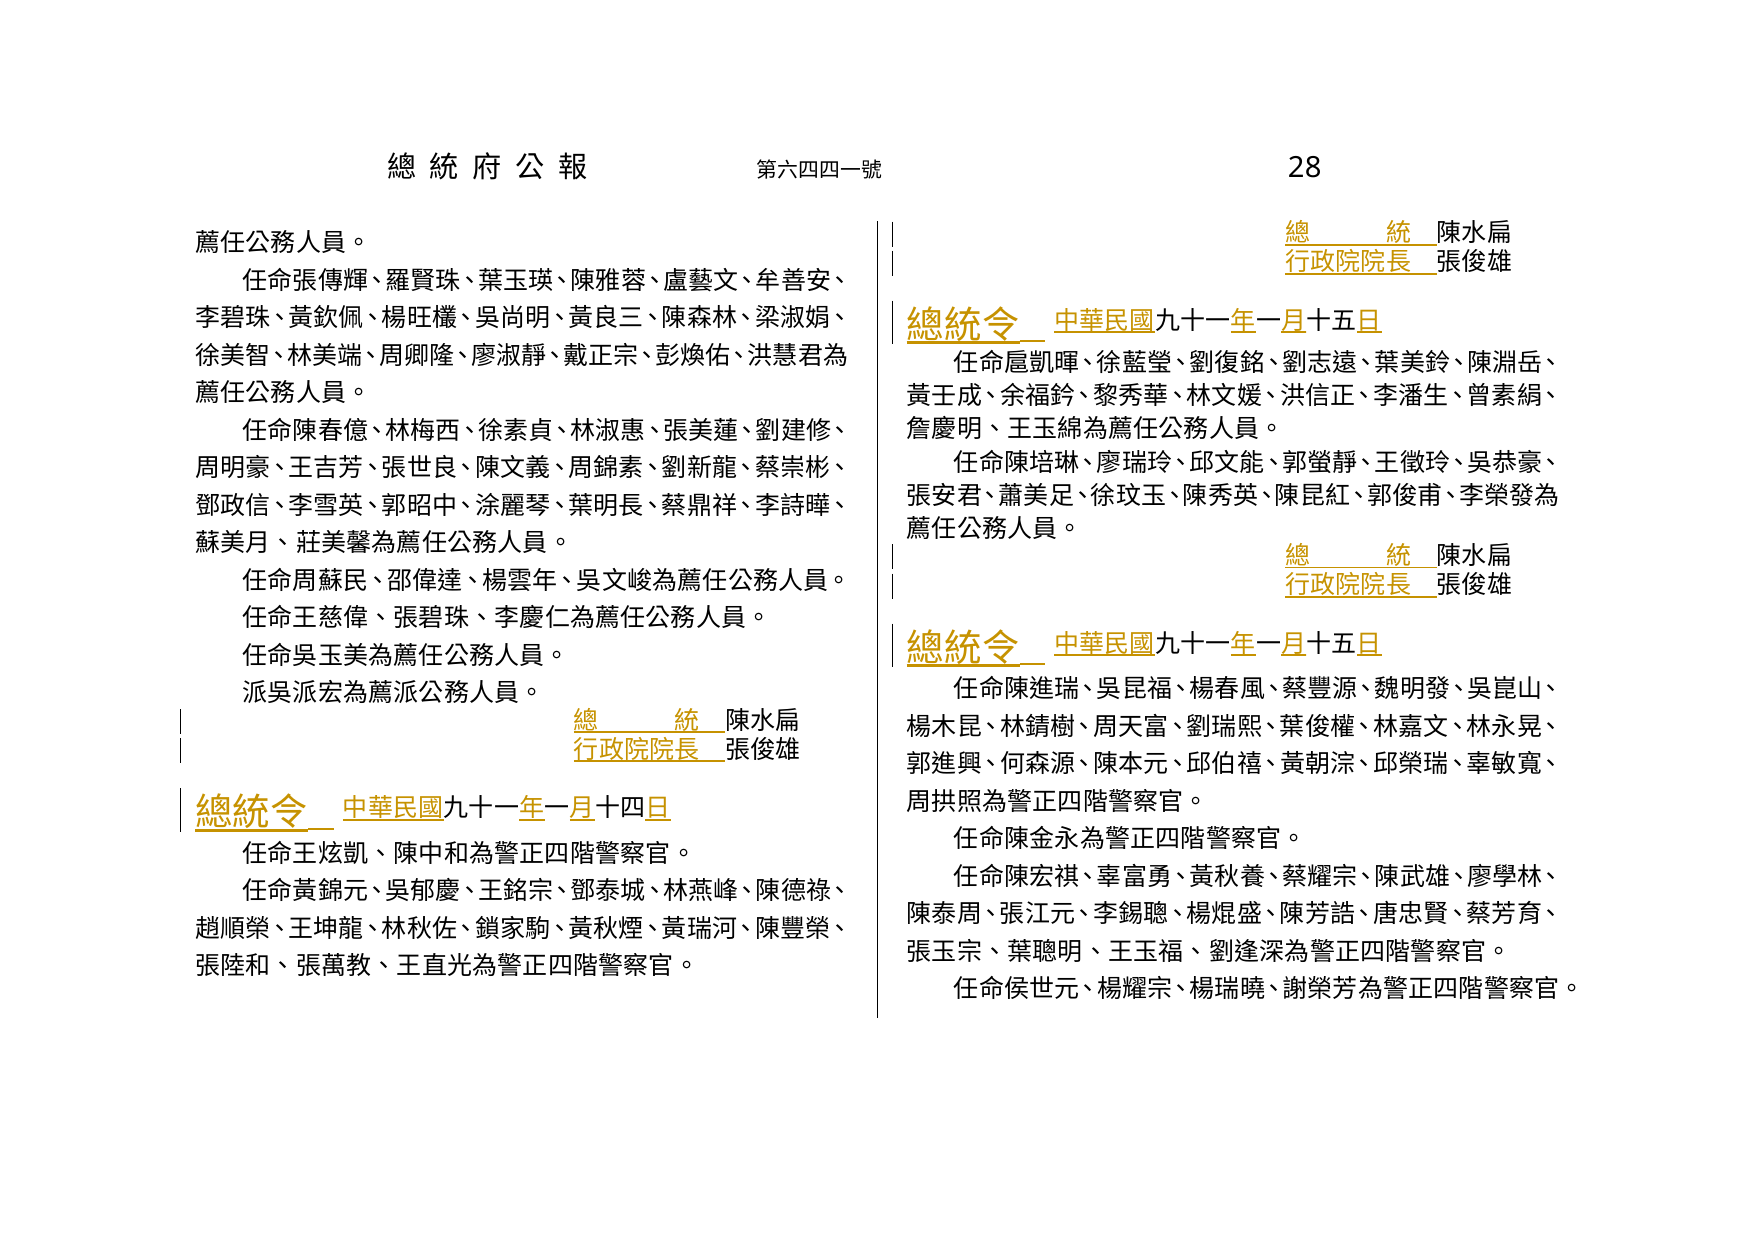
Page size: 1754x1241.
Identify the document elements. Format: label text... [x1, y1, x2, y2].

text 任命黃錦元、吳郁慶、王銘宗、鄧泰城、林燕峰、陳德祿、趙順榮、王坤龍、林秋佐、鎖家駒、黃秋煙、黃瑞河、陳豐榮、張陸和、張萬教、王直光為警正四階警察官。 [195, 869, 847, 982]
text 任命扈凱暉、徐藍瑩、劉復銘、劉志遠、葉美鈴、陳淵岳、黃壬成、余福鈐、黎秀華、林文媛、洪信正、李潘生、曾素絹、詹慶明、王玉綿為薦任公務人員。 [906, 344, 1559, 444]
table_header 總統令 [192, 788, 340, 832]
text 總 統 陳水扁 [195, 709, 800, 734]
text 總 統 陳水扁 [906, 544, 1512, 569]
text 派吳派宏為薦派公務人員。 [195, 672, 847, 709]
text 行政院院長 張俊雄 [906, 574, 1512, 599]
text 行政院院長 張俊雄 [906, 251, 1512, 276]
text 行政院院長 張俊雄 [195, 738, 800, 763]
text 任命張傳輝、羅賢珠、葉玉瑛、陳雅蓉、盧藝文、牟善安、李碧珠、黃欽佩、楊旺欉、吳尚明、黃良三、陳森林、梁淑娟、徐美智、林美端、周卿隆、廖淑靜、戴正宗、彭煥佑、洪慧君為薦任公務人員。 [195, 259, 847, 409]
text 任命吳玉美為薦任公務人員。 [195, 634, 847, 672]
text 任命謝萌雅、黃淑婉、溫秀惠、蔡黎鳳、宋雲英、彭岑凱、莊錫彬、張俊祥、謝文如、朱仲仁、陳英華、李 鶴、何米珠、楊翌函、巫金玲、賴世森、吳錫安、晁月君、陳啟郎、陳進忠為薦任公務人員。 [195, 222, 847, 259]
text 任命陳宏祺、辜富勇、黃秋養、蔡耀宗、陳武雄、廖學林、陳泰周、張江元、李錫聰、楊焜盛、陳芳誥、唐忠賢、蔡芳育、張玉宗、葉聰明、王玉福、劉逢深為警正四階警察官。 [906, 855, 1559, 967]
text 任命周蘇民、邵偉達、楊雲年、吳文峻為薦任公務人員。 [195, 559, 847, 597]
text 任命王炫凱、陳中和為警正四階警察官。 [195, 832, 847, 869]
table_header 總統令 [904, 301, 1051, 344]
table_header 中華民國九十一年一月十五日 [1051, 624, 1563, 667]
text 任命陳進瑞、吳昆福、楊春風、蔡豐源、魏明發、吳崑山、楊木昆、林錆樹、周天富、劉瑞熙、葉俊權、林嘉文、林永晃、郭進興、何森源、陳本元、邱伯禧、黃朝淙、邱榮瑞、辜敏寬、周拱照為警正四階警察官。 [906, 667, 1559, 817]
text 任命陳培琳、廖瑞玲、邱文能、郭螢靜、王徵玲、吳恭豪、張安君、蕭美足、徐玟玉、陳秀英、陳昆紅、郭俊甫、李榮發為薦任公務人員。 [906, 444, 1559, 544]
text 任命王慈偉、張碧珠、李慶仁為薦任公務人員。 [195, 597, 847, 634]
text 任命陳春億、林梅西、徐素貞、林淑惠、張美蓮、劉建修、周明豪、王吉芳、張世良、陳文義、周錦素、劉新龍、蔡崇彬、鄧政信、李雪英、郭昭中、涂麗琴、葉明長、蔡鼎祥、李詩曄、蘇美月、莊美馨為薦任公務人員。 [195, 409, 847, 559]
text 任命侯世元、楊耀宗、楊瑞曉、謝榮芳為警正四階警察官。 [906, 967, 1559, 1005]
table_header 中華民國九十一年一月十五日 [1051, 301, 1563, 344]
text 任命陳金永為警正四階警察官。 [906, 817, 1559, 855]
text 總 統 陳水扁 [906, 222, 1512, 247]
table_header 中華民國九十一年一月十四日 [340, 788, 852, 832]
table_header 總統令 [904, 624, 1051, 667]
